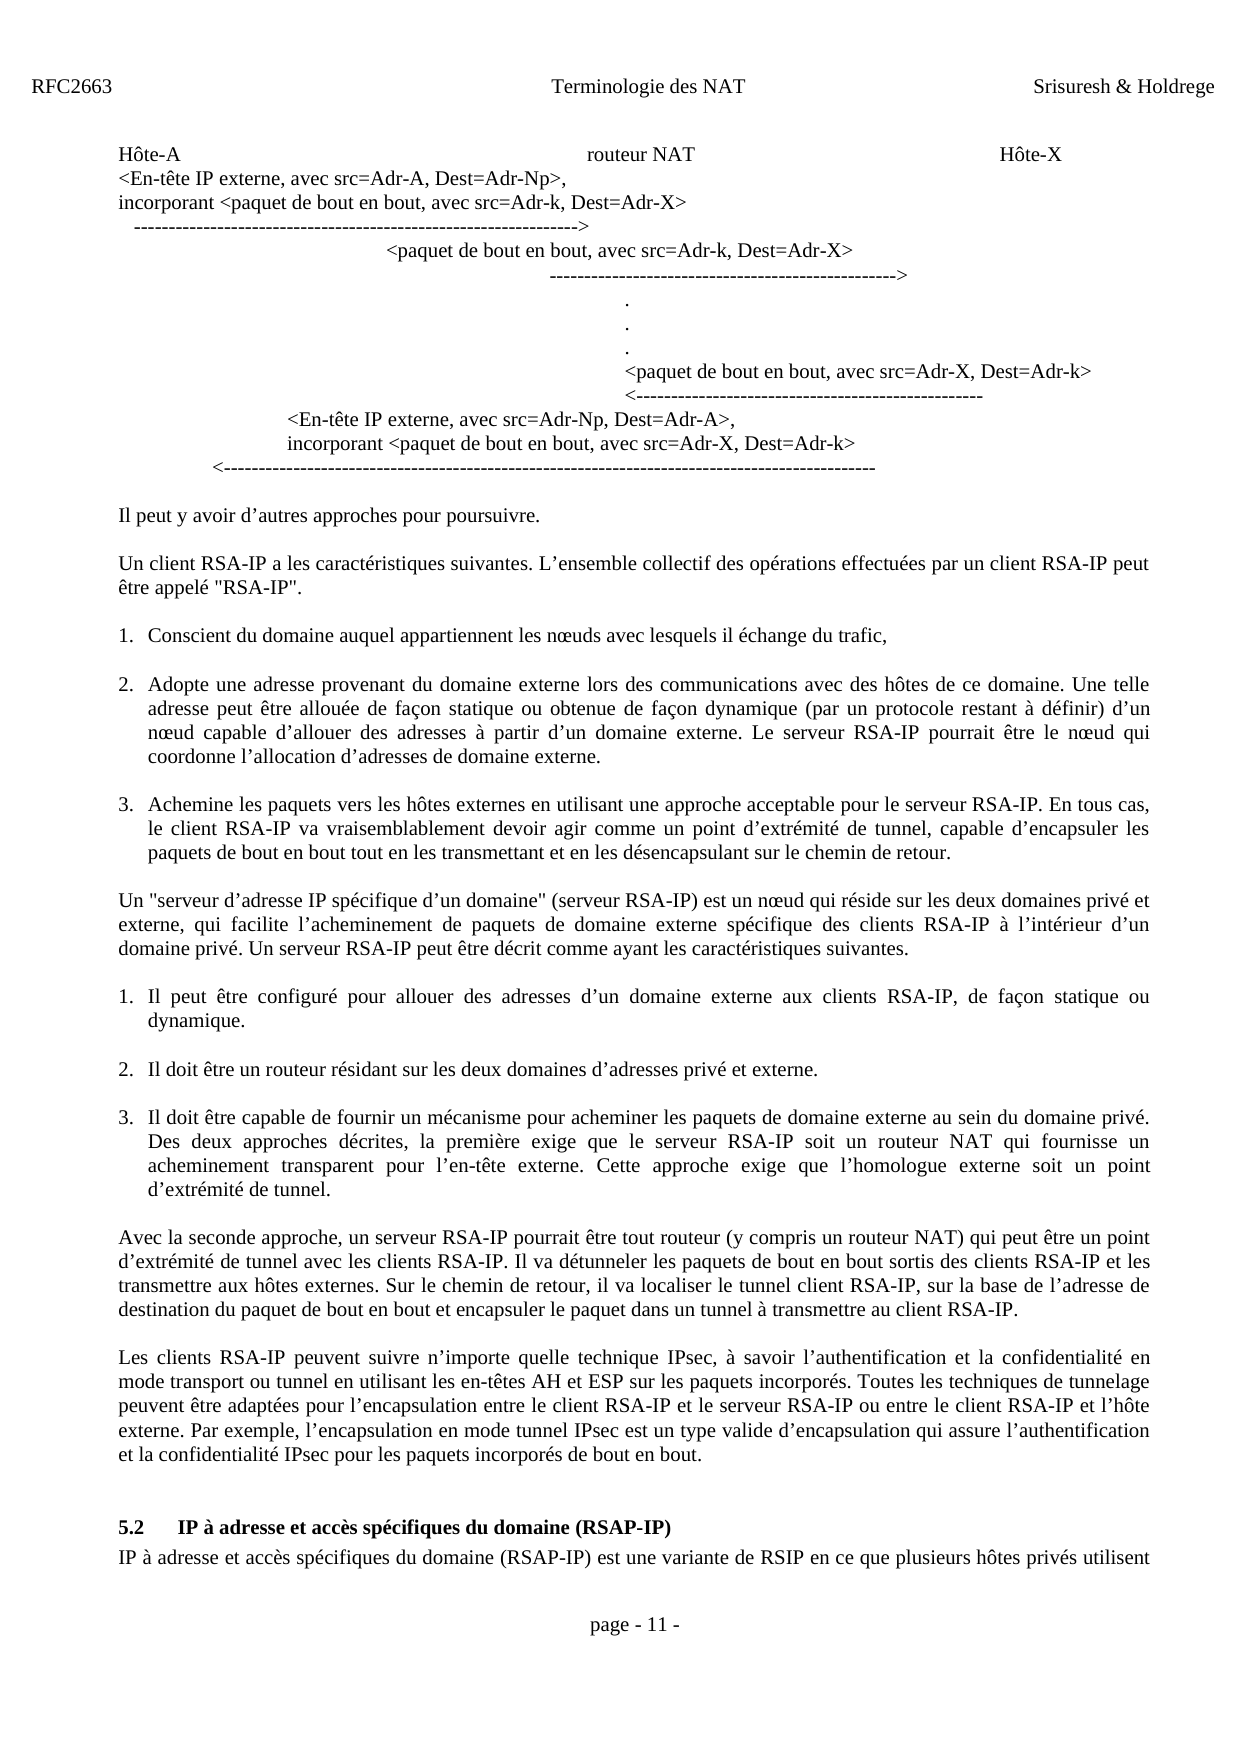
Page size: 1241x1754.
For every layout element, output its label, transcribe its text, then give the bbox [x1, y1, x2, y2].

text 1. Il peut être configuré pour allouer des adresses d’un domaine externe aux clients RSA-IP, de façon statique ou dynamique. [118, 984, 1152, 1032]
text Il peut y avoir d’autres approches pour poursuivre. [118, 503, 1152, 527]
subtitle 5.2 IP à adresse et accès spécifiques du domaine (RSAP-IP) [118, 1515, 1152, 1539]
text . [118, 287, 1152, 311]
text <paquet de bout en bout, avec src=Adr-k, Dest=Adr-X> [118, 238, 1152, 262]
text Avec la seconde approche, un serveur RSA-IP pourrait être tout routeur (y compris un routeur NAT) qui peut être un point d’extrémité de tunnel avec les clients RSA-IP. Il va détunneler les paquets de bout en bout sortis des clients RSA-IP et les transmettre aux hôtes externes. Sur le chemin de retour, il va localiser le tunnel client RSA-IP, sur la base de l’adresse de destination du paquet de bout en bout et encapsuler le paquet dans un tunnel à transmettre au client RSA-IP. [118, 1225, 1152, 1321]
text Hôte-A routeur NAT Hôte-X [118, 142, 1152, 166]
text <---------------------------------------------------------------------------------------------- [118, 455, 1152, 479]
text <paquet de bout en bout, avec src=Adr-X, Dest=Adr-k> [118, 359, 1152, 383]
text 3. Il doit être capable de fournir un mécanisme pour acheminer les paquets de domaine externe au sein du domaine privé. Des deux approches décrites, la première exige que le serveur RSA-IP soit un routeur NAT qui fournisse un acheminement transparent pour l’en-tête externe. Cette approche exige que l’homologue externe soit un point d’extrémité de tunnel. [118, 1105, 1152, 1201]
text incorporant <paquet de bout en bout, avec src=Adr-X, Dest=Adr-k> [118, 431, 1152, 455]
text 3. Achemine les paquets vers les hôtes externes en utilisant une approche acceptable pour le serveur RSA-IP. En tous cas, le client RSA-IP va vraisemblablement devoir agir comme un point d’extrémité de tunnel, capable d’encapsuler les paquets de bout en bout tout en les transmettant et en les désencapsulant sur le chemin de retour. [118, 792, 1152, 864]
text 2. Il doit être un routeur résidant sur les deux domaines d’adresses privé et externe. [118, 1057, 1152, 1081]
text . [118, 311, 1152, 335]
text Un "serveur d’adresse IP spécifique d’un domaine" (serveur RSA-IP) est un nœud qui réside sur les deux domaines privé et externe, qui facilite l’acheminement de paquets de domaine externe spécifique des clients RSA-IP à l’intérieur d’un domaine privé. Un serveur RSA-IP peut être décrit comme ayant les caractéristiques suivantes. [118, 888, 1152, 960]
text --------------------------------------------------> [118, 262, 1152, 287]
text incorporant <paquet de bout en bout, avec src=Adr-k, Dest=Adr-X> [118, 190, 1152, 214]
text <En-tête IP externe, avec src=Adr-Np, Dest=Adr-A>, [118, 407, 1152, 431]
text <En-tête IP externe, avec src=Adr-A, Dest=Adr-Np>, [118, 166, 1152, 190]
text <-------------------------------------------------- [118, 383, 1152, 407]
text 2. Adopte une adresse provenant du domaine externe lors des communications avec des hôtes de ce domaine. Une telle adresse peut être allouée de façon statique ou obtenue de façon dynamique (par un protocole restant à définir) d’un nœud capable d’allouer des adresses à partir d’un domaine externe. Le serveur RSA-IP pourrait être le nœud qui coordonne l’allocation d’adresses de domaine externe. [118, 672, 1152, 768]
text 1. Conscient du domaine auquel appartiennent les nœuds avec lesquels il échange du trafic, [118, 623, 1152, 647]
text Les clients RSA-IP peuvent suivre n’importe quelle technique IPsec, à savoir l’authentification et la confidentialité en mode transport ou tunnel en utilisant les en-têtes AH et ESP sur les paquets incorporés. Toutes les techniques de tunnelage peuvent être adaptées pour l’encapsulation entre le client RSA-IP et le serveur RSA-IP ou entre le client RSA-IP et l’hôte externe. Par exemple, l’encapsulation en mode tunnel IPsec est un type valide d’encapsulation qui assure l’authentification et la confidentialité IPsec pour les paquets incorporés de bout en bout. [118, 1345, 1152, 1466]
text . [118, 335, 1152, 359]
text ----------------------------------------------------------------> [118, 214, 1152, 238]
text IP à adresse et accès spécifiques du domaine (RSAP-IP) est une variante de RSIP en ce que plusieurs hôtes privés utilisent [118, 1545, 1152, 1569]
text Un client RSA-IP a les caractéristiques suivantes. L’ensemble collectif des opérations effectuées par un client RSA-IP peut être appelé "RSA-IP". [118, 551, 1152, 599]
